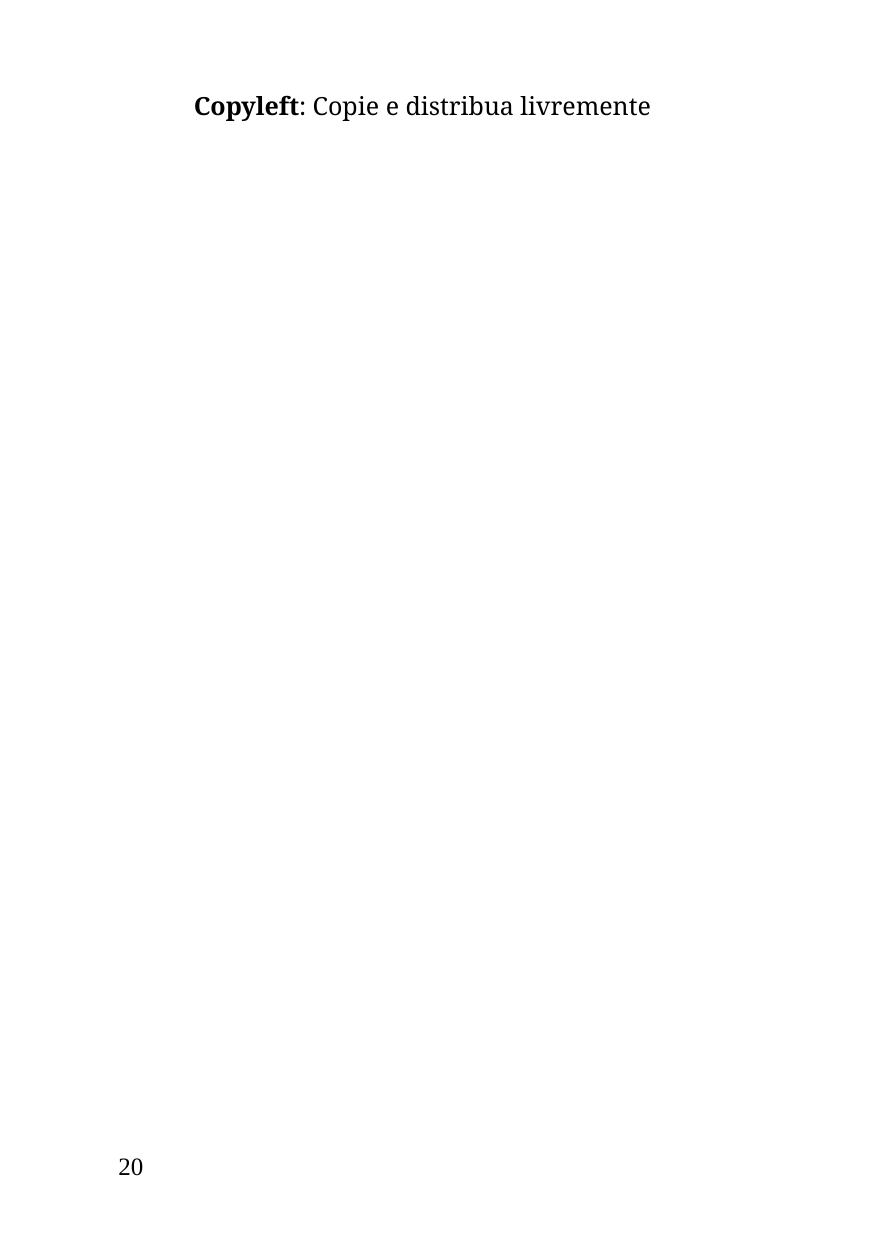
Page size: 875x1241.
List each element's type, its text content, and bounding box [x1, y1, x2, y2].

text Copyleft: Copie e distribua livremente [118, 88, 726, 123]
